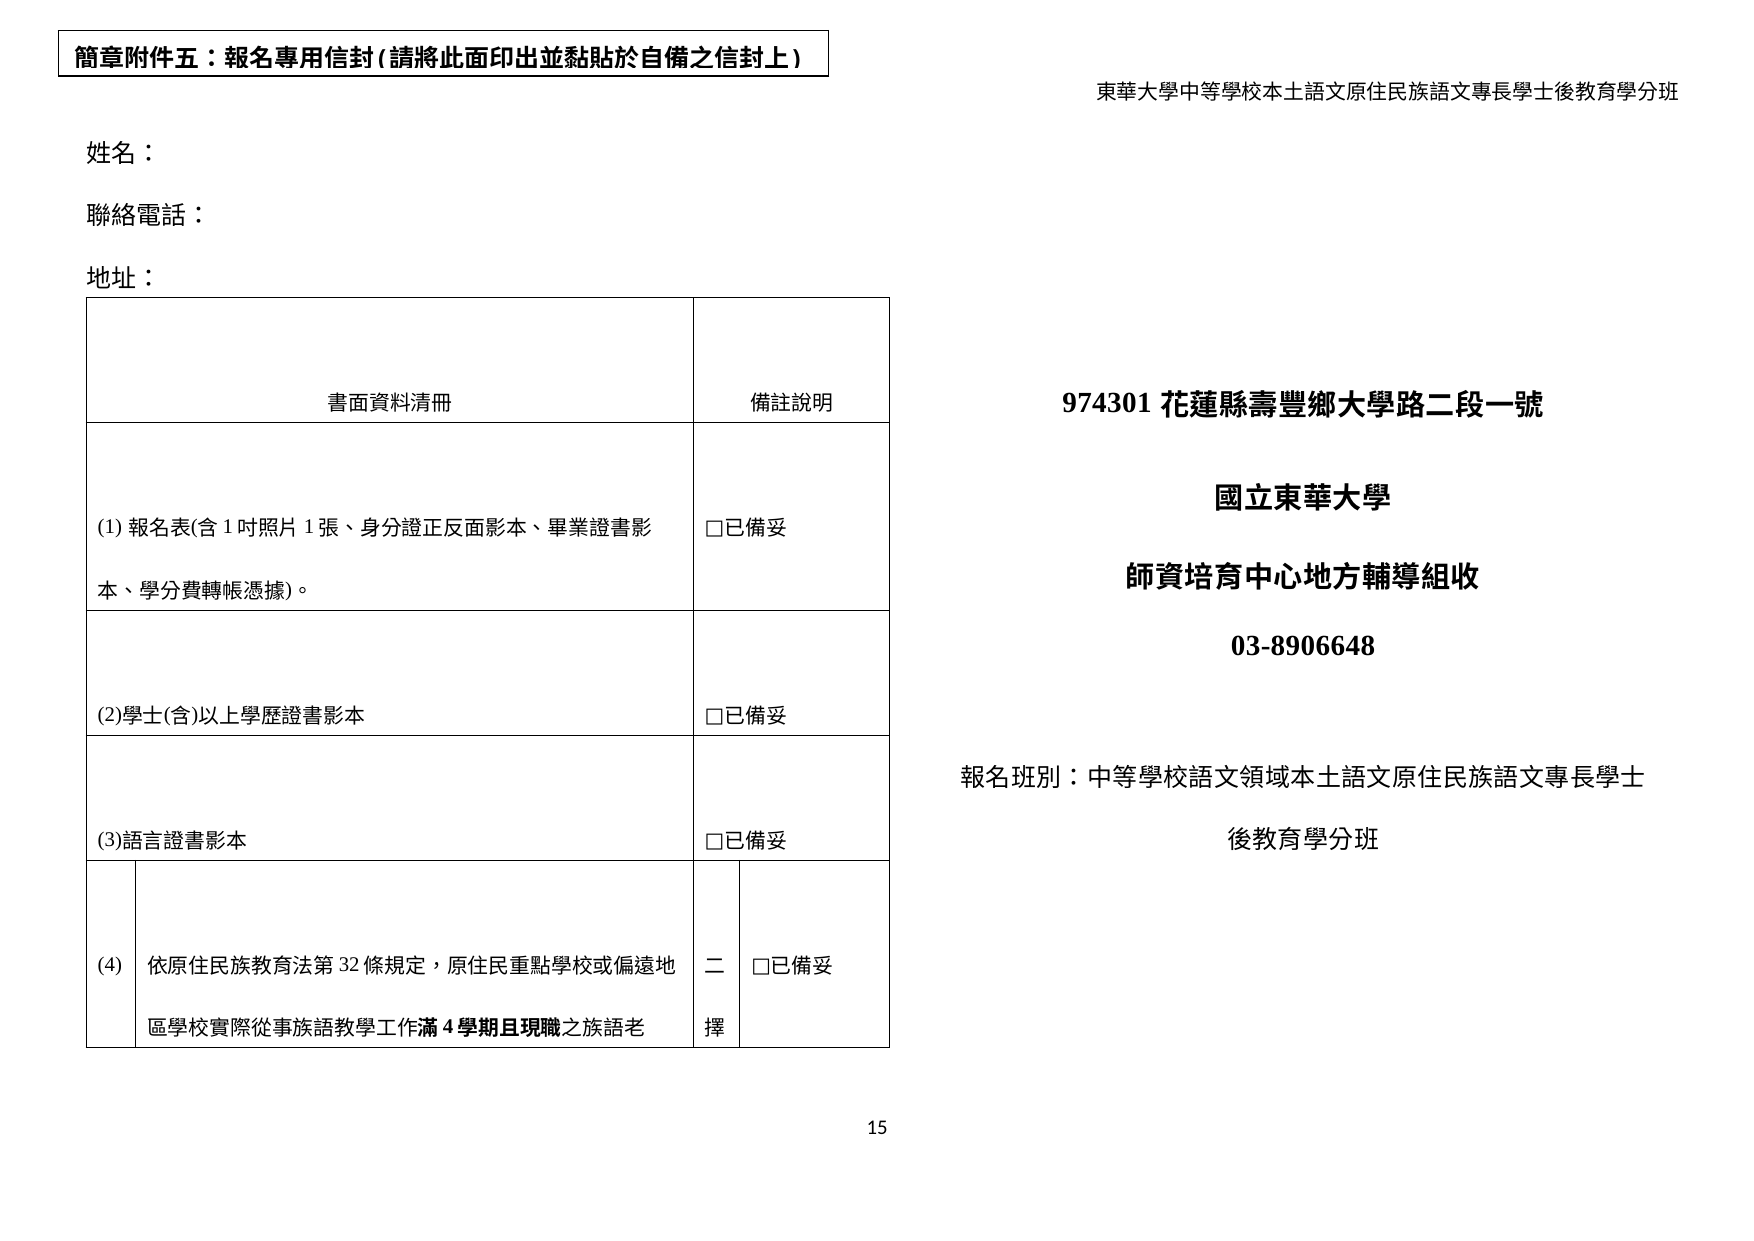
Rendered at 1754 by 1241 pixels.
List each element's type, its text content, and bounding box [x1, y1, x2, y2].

table_cell (1) 報名表(含1吋照片1張、身分證正反面影本、畢業證書影本、學分費轉帳憑據)。 [87, 423, 693, 610]
table_cell 依原住民族教育法第32條規定，原住民重點學校或偏遠地區學校實際從事族語教學工作滿4學期且現職之族語老 [136, 861, 693, 1047]
table_header 974301 花蓮縣壽豐鄉大學路二段一號 國立東華大學 師資培育中心地方輔導組收 03-8906648 報名班別：中等學校語文領域本土語文原住民族語文專長學士後教育學分班 [940, 110, 1666, 1110]
table_cell □已備妥 [694, 736, 889, 860]
table_cell (4) [87, 861, 135, 1047]
table_cell □已備妥 [694, 611, 889, 735]
table_cell (3)語言證書影本 [87, 736, 693, 860]
table_header 備註說明 [694, 298, 889, 422]
table_cell 二擇 [694, 861, 739, 1047]
table_header 書面資料清冊 [87, 298, 693, 422]
table_cell □已備妥 [740, 861, 889, 1047]
table_cell □已備妥 [694, 423, 889, 610]
table_header 姓名： 聯絡電話： 地址： [59, 31, 828, 75]
table_cell (2)學士(含)以上學歷證書影本 [87, 611, 693, 735]
table_header 姓名： 聯絡電話： 地址： [75, 110, 940, 1110]
